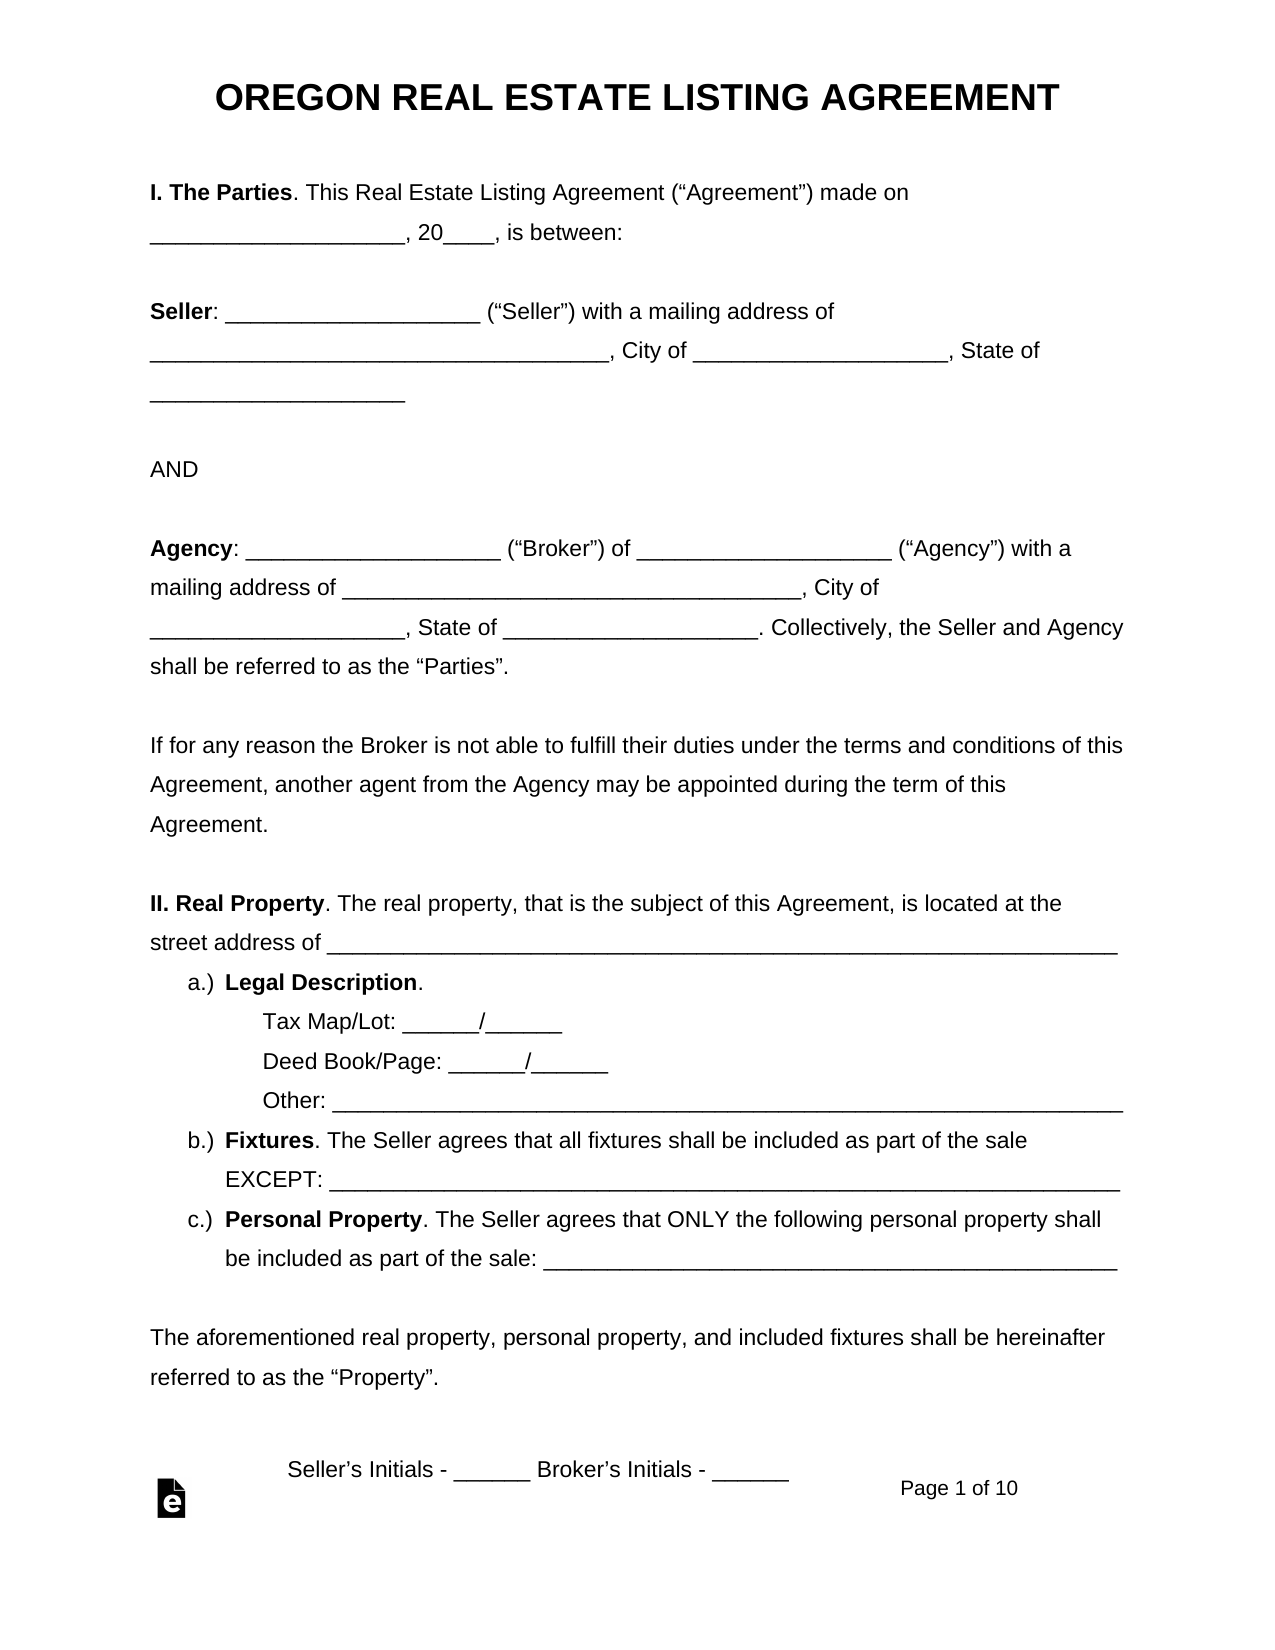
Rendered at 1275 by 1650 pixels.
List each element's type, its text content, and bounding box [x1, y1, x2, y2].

text Seller: ____________________ (“Seller”) with a mailing address of ____________________________________, City of ____________________, State of ____________________ [150, 298, 1125, 403]
text Agency: ____________________ (“Broker”) of ____________________ (“Agency”) with a mailing address of ____________________________________, City of ____________________, State of ____________________. Collectively, the Seller and Agency shall be referred to as the “Parties”. [150, 534, 1125, 679]
text AND [150, 456, 1125, 482]
text II. Real Property. The real property, that is the subject of this Agreement, is located at the street address of ______________________________________________________________ [150, 890, 1125, 956]
list Deed Book/Page: ______/______ [262, 1048, 1125, 1074]
list Legal Description. [187, 969, 1125, 995]
text I. The Parties. This Real Estate Listing Agreement (“Agreement”) made on ____________________, 20____, is between: [150, 179, 1125, 245]
text The aforementioned real property, personal property, and included fixtures shall be hereinafter referred to as the “Property”. [150, 1324, 1125, 1390]
text If for any reason the Broker is not able to fulfill their duties under the terms and conditions of this Agreement, another agent from the Agency may be appointed during the term of this Agreement. [150, 732, 1125, 837]
list Tax Map/Lot: ______/______ [262, 1008, 1125, 1034]
list Fixtures. The Seller agrees that all fixtures shall be included as part of the sale EXCEPT: ______________________________________________________________ [187, 1127, 1125, 1192]
list Other: ______________________________________________________________ [262, 1087, 1125, 1113]
list Personal Property. The Seller agrees that ONLY the following personal property shall be included as part of the sale: _____________________________________________ [187, 1206, 1125, 1271]
text OREGON REAL ESTATE LISTING AGREEMENT [150, 75, 1125, 118]
